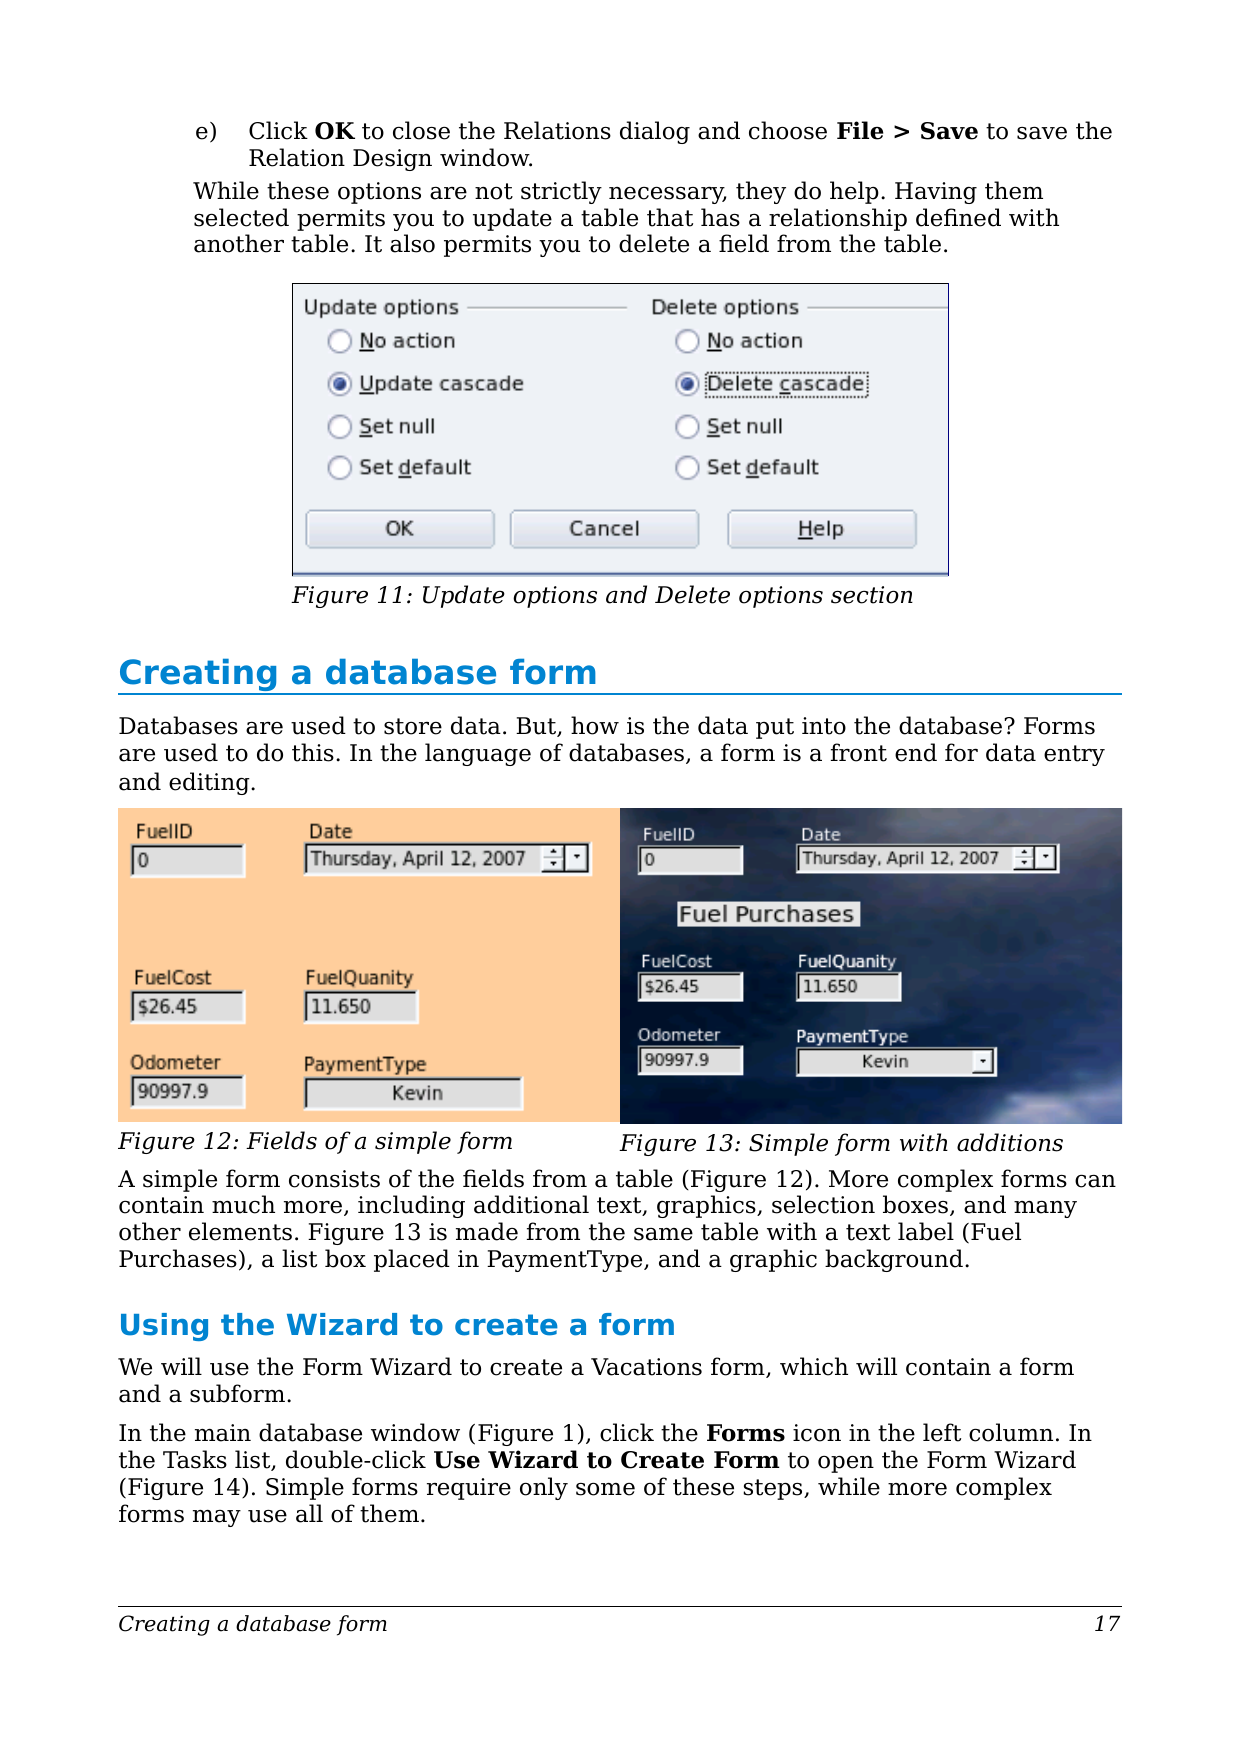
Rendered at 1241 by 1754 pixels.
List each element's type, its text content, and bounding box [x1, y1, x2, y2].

text We will use the Form Wizard to create a Vacations form, which will contain a form and a subform. [118, 1354, 1122, 1408]
text A simple form consists of the fields from a table (Figure 12). More complex forms can contain much more, including additional text, graphics, selection boxes, and many other elements. Figure 13 is made from the same table with a text label (Fuel Purchases), a list box placed in PaymentType, and a graphic background. [118, 1166, 1122, 1273]
table_header [620, 1124, 1122, 1166]
text In the main database window (Figure 1), click the Forms icon in the left column. In the Tasks list, double-click Use Wizard to Create Form to open the Form Wizard (Figure 14). Simple forms require only some of these steps, while more complex forms may use all of them. [118, 1420, 1122, 1528]
text Databases are used to store data. But, how is the data put into the database? Forms are used to do this. In the language of databases, a form is a front end for data entry and editing. [118, 713, 1122, 796]
subtitle Using the Wizard to create a form [118, 1308, 1122, 1342]
table_header [118, 1122, 620, 1166]
subtitle Creating a database form [118, 654, 1122, 693]
list Click OK to close the Relations dialog and choose File > Save to save the Relation Design window. [195, 118, 1122, 172]
text Figure 11: Update options and Delete options section [292, 583, 948, 609]
text While these options are not strictly necessary, they do help. Having them selected permits you to update a table that has a relationship defined with another table. It also permits you to delete a field from the table. [193, 178, 1122, 258]
picture [118, 808, 1123, 1124]
picture [293, 284, 949, 577]
